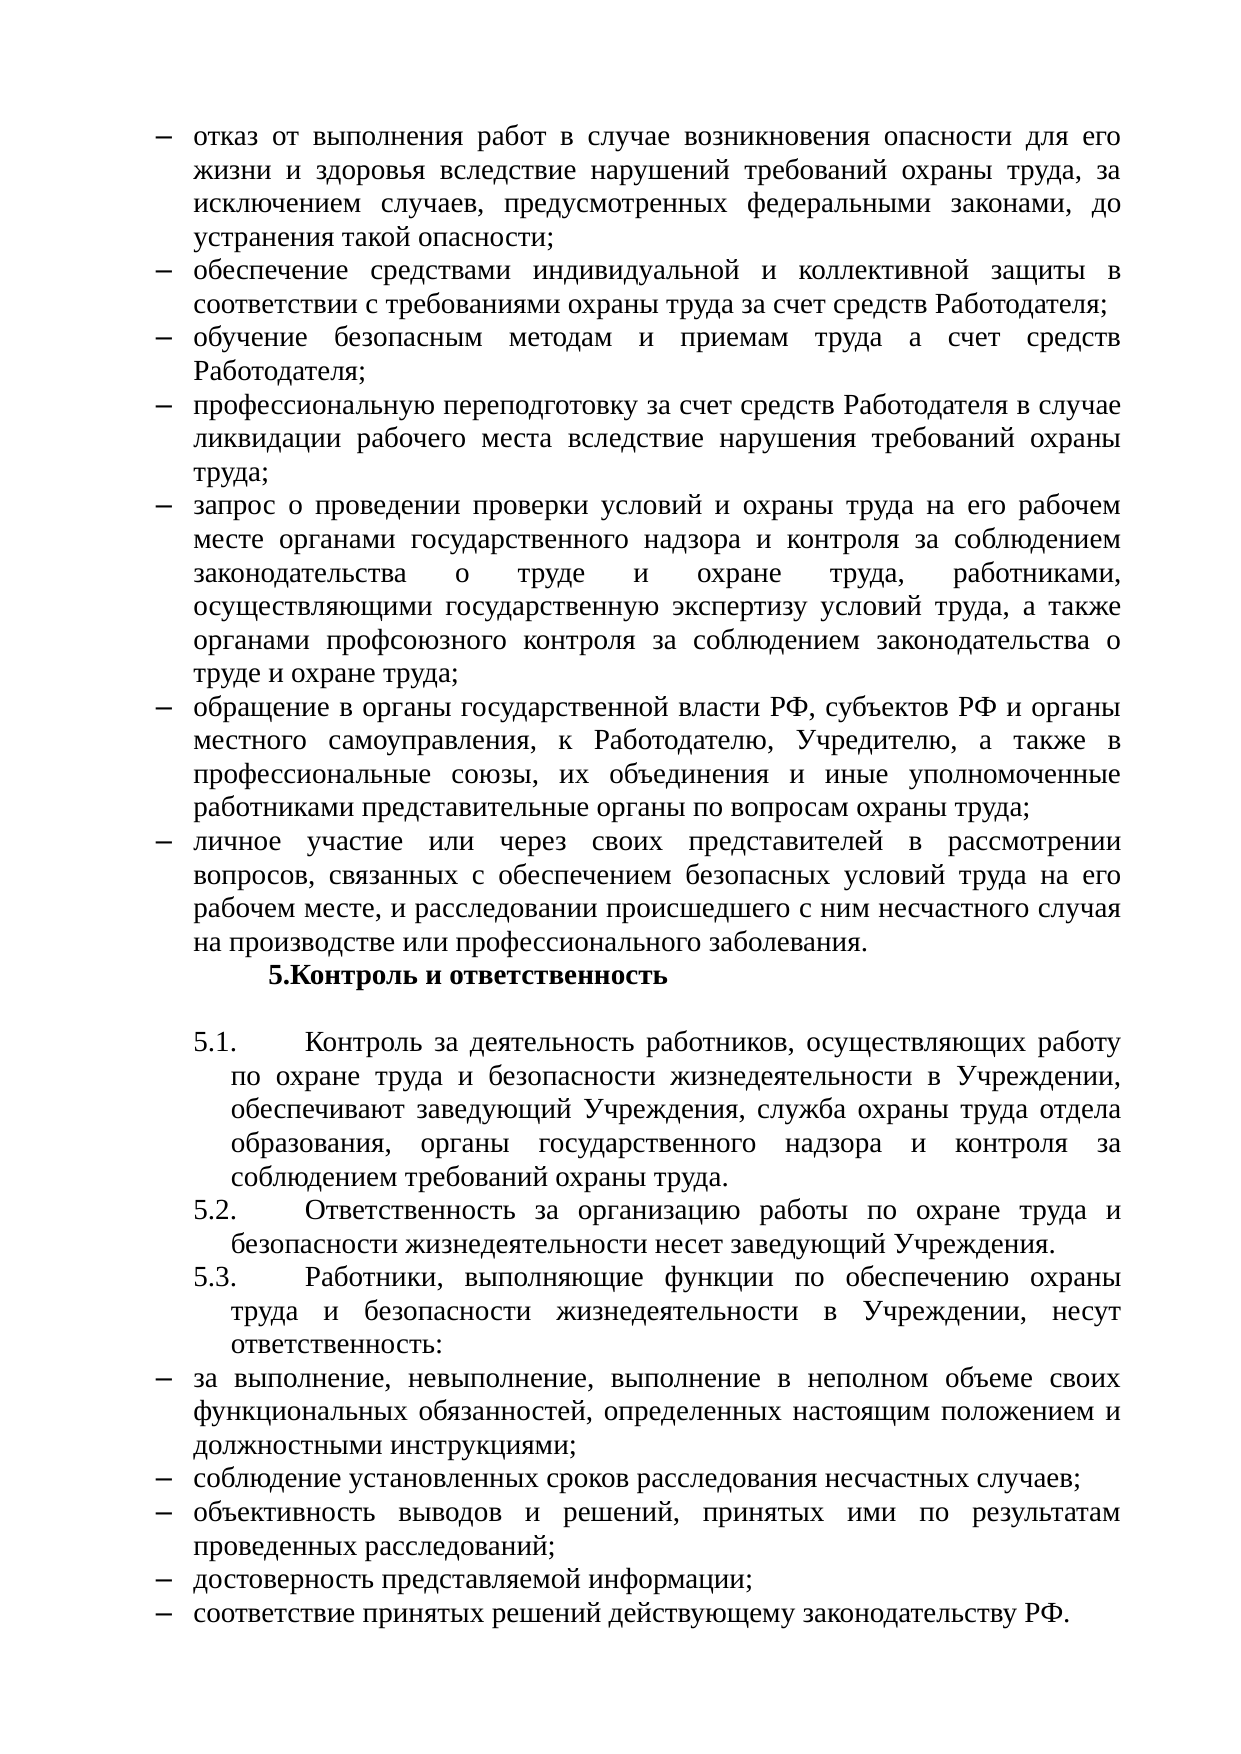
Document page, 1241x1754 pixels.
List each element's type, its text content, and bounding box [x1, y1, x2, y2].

list Ответственность за организацию работы по охране труда и безопасности жизнедеятельности несет заведующий Учреждения. [193, 1192, 1122, 1259]
list 5.Контроль и ответственность [231, 957, 1122, 991]
list достоверность представляемой информации; [156, 1561, 1122, 1595]
list обеспечение средствами индивидуальной и коллективной защиты в соответствии с требованиями охраны труда за счет средств Работодателя; [156, 252, 1122, 319]
list обучение безопасным методам и приемам труда а счет средств Работодателя; [156, 319, 1122, 387]
list личное участие или через своих представителей в рассмотрении вопросов, связанных с обеспечением безопасных условий труда на его рабочем месте, и расследовании происшедшего с ним несчастного случая на производстве или профессионального заболевания. [156, 823, 1122, 957]
list соответствие принятых решений действующему законодательству РФ. [156, 1595, 1122, 1629]
list Контроль за деятельность работников, осуществляющих работу по охране труда и безопасности жизнедеятельности в Учреждении, обеспечивают заведующий Учреждения, служба охраны труда отдела образования, органы государственного надзора и контроля за соблюдением требований охраны труда. [193, 1024, 1122, 1192]
list профессиональную переподготовку за счет средств Работодателя в случае ликвидации рабочего места вследствие нарушения требований охраны труда; [156, 387, 1122, 487]
list соблюдение установленных сроков расследования несчастных случаев; [156, 1461, 1122, 1494]
list отказ от выполнения работ в случае возникновения опасности для его жизни и здоровья вследствие нарушений требований охраны труда, за исключением случаев, предусмотренных федеральными законами, до устранения такой опасности; [156, 118, 1122, 252]
list за выполнение, невыполнение, выполнение в неполном объеме своих функциональных обязанностей, определенных настоящим положением и должностными инструкциями; [156, 1360, 1122, 1461]
list Работники, выполняющие функции по обеспечению охраны труда и безопасности жизнедеятельности в Учреждении, несут ответственность: [193, 1259, 1122, 1360]
list обращение в органы государственной власти РФ, субъектов РФ и органы местного самоуправления, к Работодателю, Учредителю, а также в профессиональные союзы, их объединения и иные уполномоченные работниками представительные органы по вопросам охраны труда; [156, 689, 1122, 823]
list запрос о проведении проверки условий и охраны труда на его рабочем месте органами государственного надзора и контроля за соблюдением законодательства о труде и охране труда, работниками, осуществляющими государственную экспертизу условий труда, а также органами профсоюзного контроля за соблюдением законодательства о труде и охране труда; [156, 487, 1122, 689]
list объективность выводов и решений, принятых ими по результатам проведенных расследований; [156, 1494, 1122, 1561]
